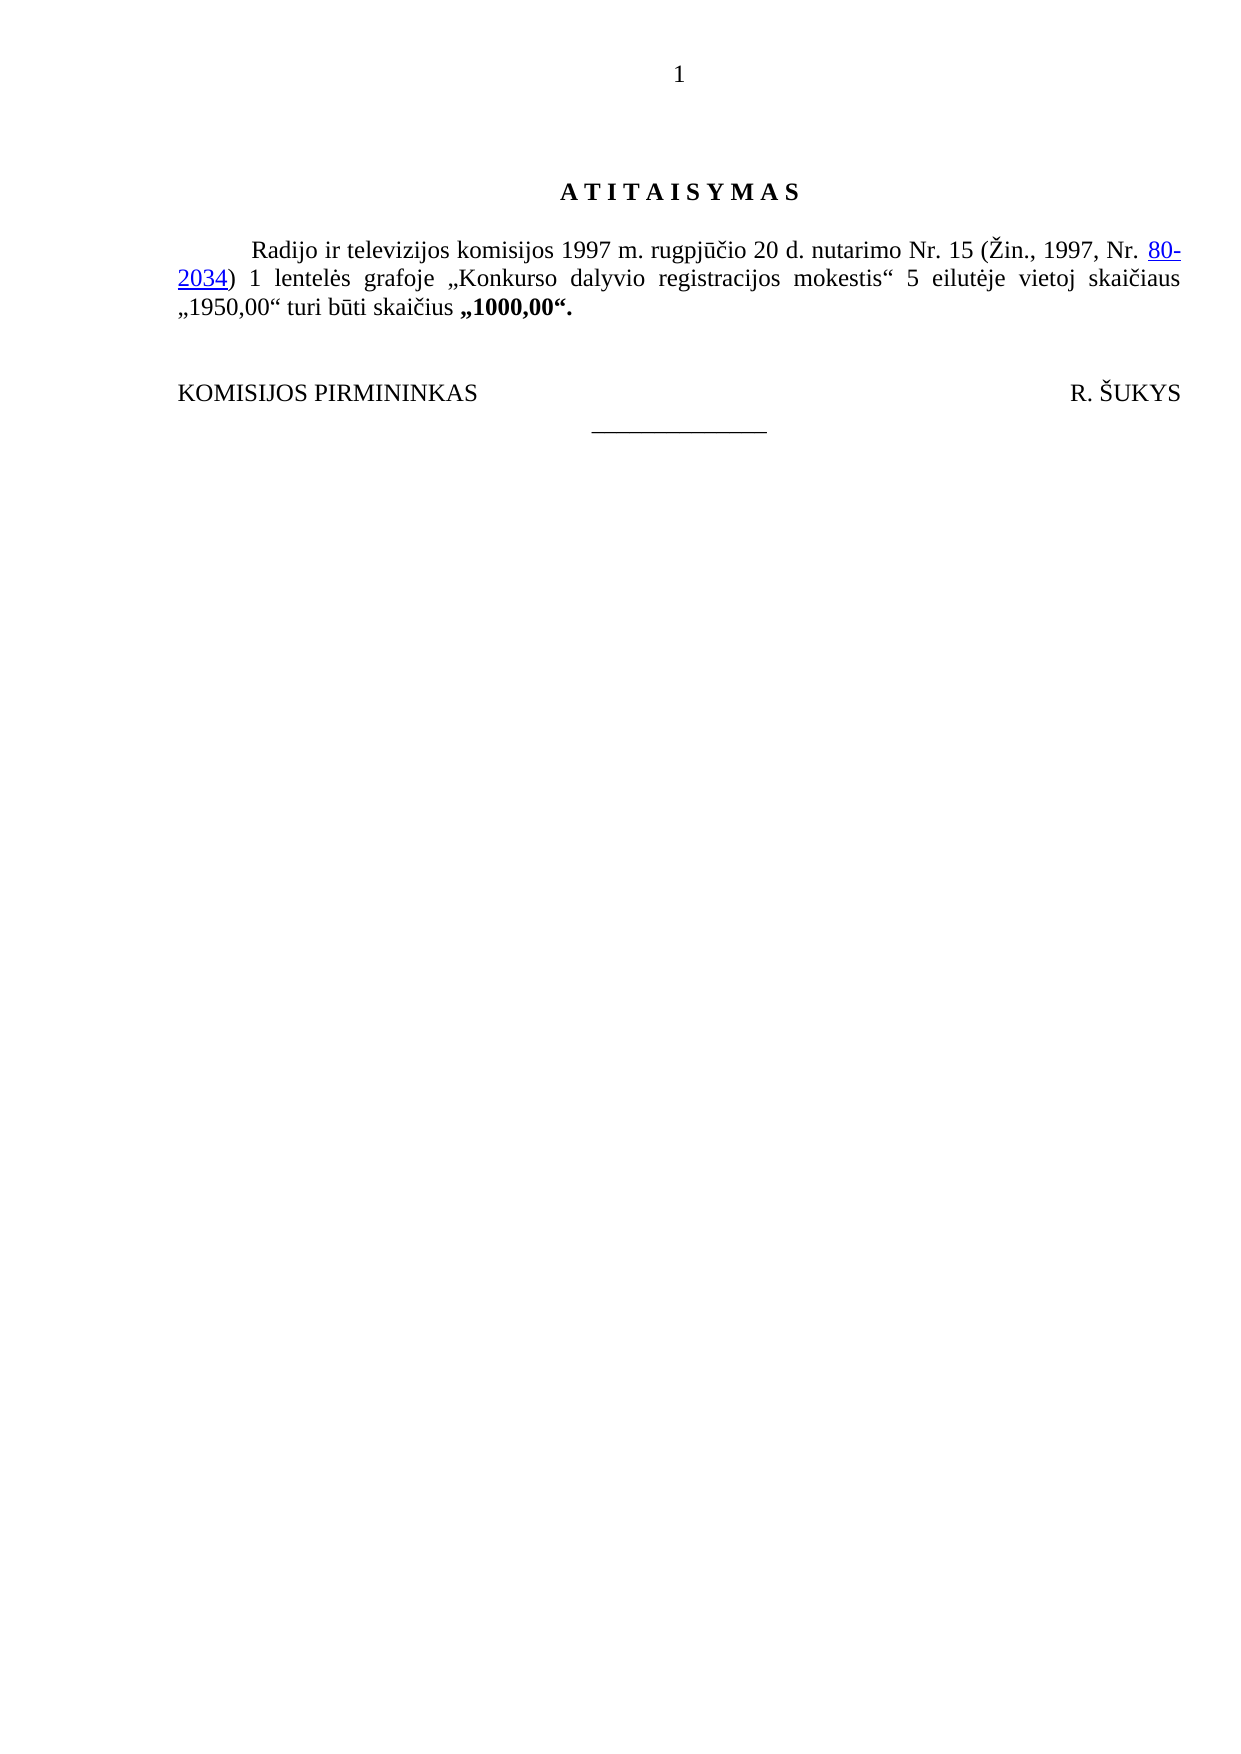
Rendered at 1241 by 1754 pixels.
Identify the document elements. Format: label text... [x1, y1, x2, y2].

text Radijo ir televizijos komisijos 1997 m. rugpjūčio 20 d. nutarimo Nr. 15 (Žin., 1997, Nr. 80-2034) 1 lentelės grafoje „Konkurso dalyvio registracijos mokestis“ 5 eilutėje vietoj skaičiaus „1950,00“ turi būti skaičius „1000,00“. [177, 235, 1181, 321]
text KOMISIJOS PIRMININKAS R. ŠUKYS [177, 378, 1181, 407]
text ATITAISYMAS [177, 177, 1181, 206]
text ______________ [177, 407, 1181, 436]
